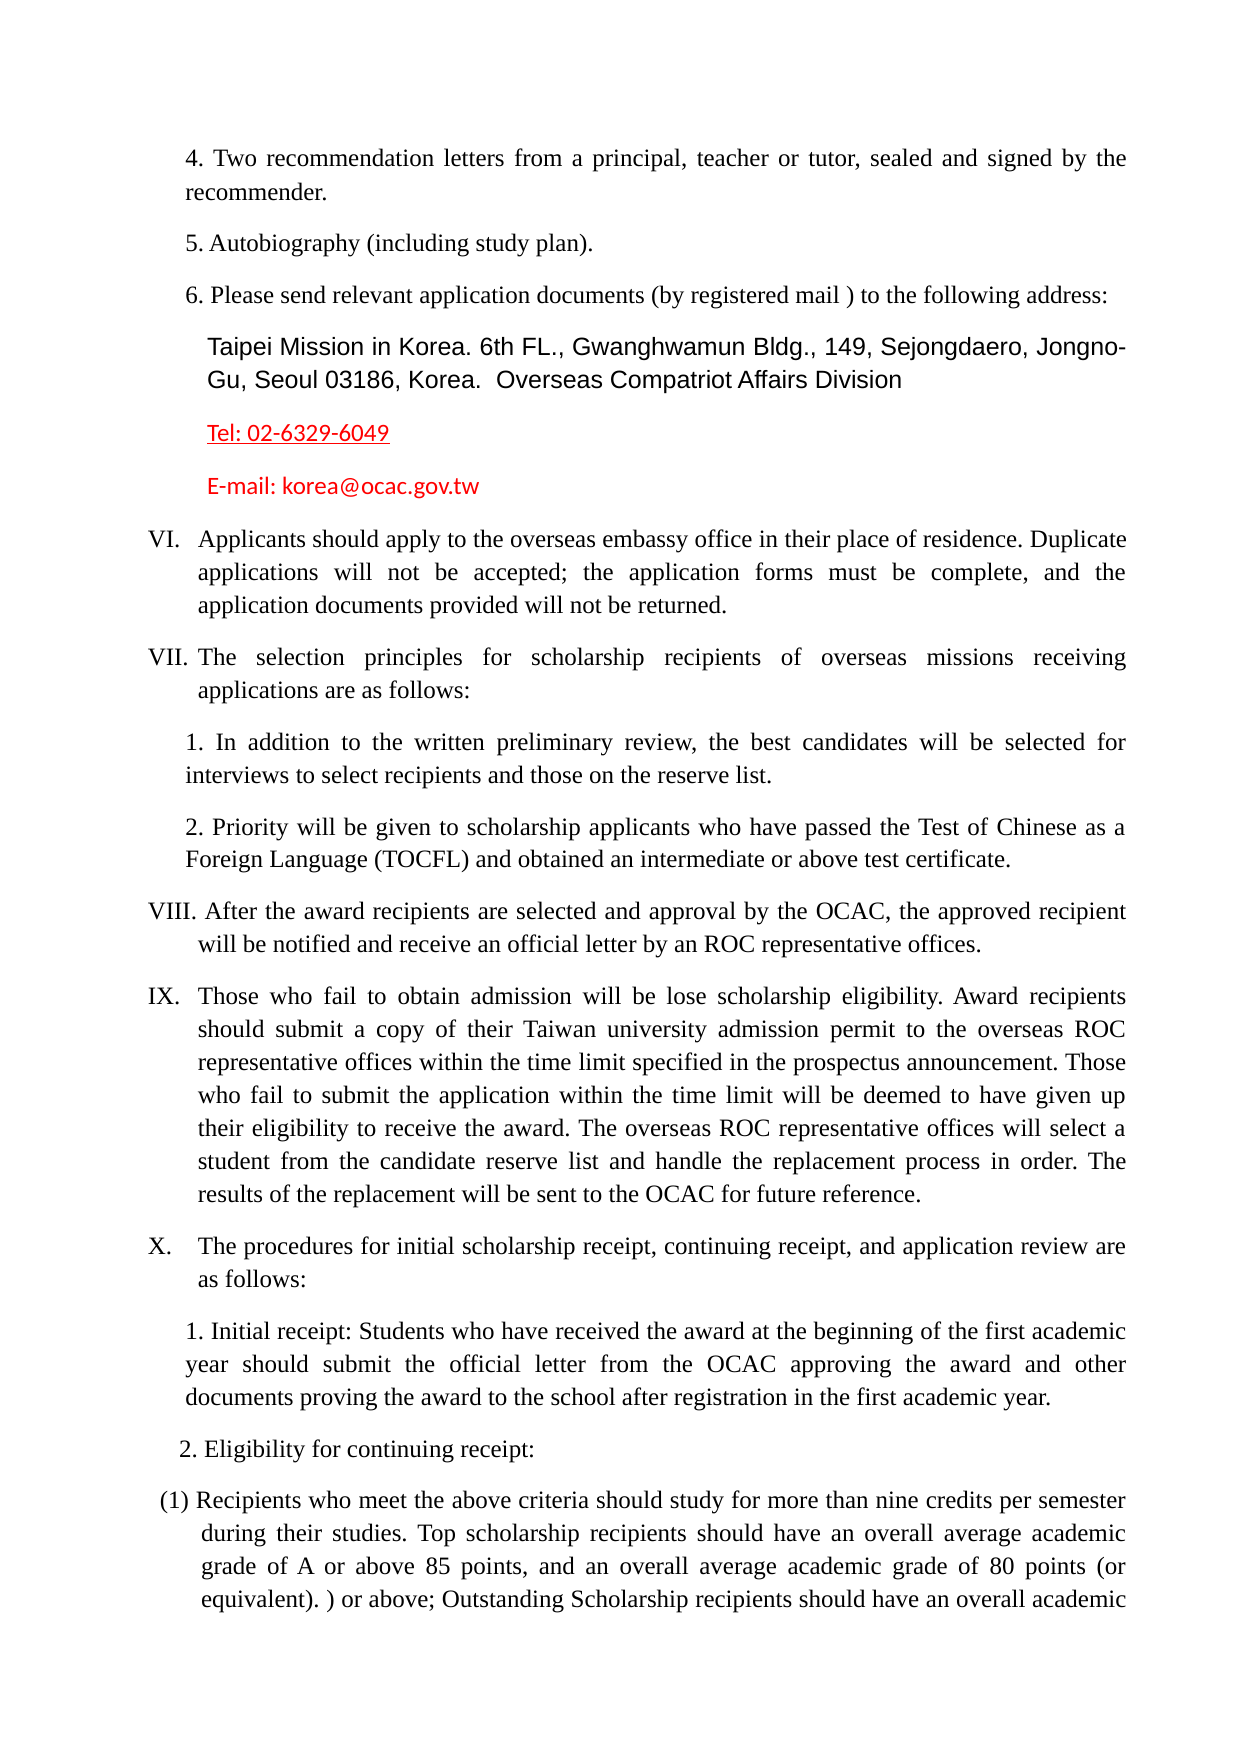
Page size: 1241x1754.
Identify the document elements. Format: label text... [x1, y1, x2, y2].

list Those who fail to obtain admission will be lose scholarship eligibility. Award recipients should submit a copy of their Taiwan university admission permit to the overseas ROC representative offices within the time limit specified in the prospectus announcement. Those who fail to submit the application within the time limit will be deemed to have given up their eligibility to receive the award. The overseas ROC representative offices will select a student from the candidate reserve list and handle the replacement process in order. The results of the replacement will be sent to the OCAC for future reference. [148, 981, 1127, 1208]
list (1) Recipients who meet the above criteria should study for more than nine credits per semester during their studies. Top scholarship recipients should have an overall average academic grade of A or above 85 points, and an overall average academic grade of 80 points (or equivalent). ) or above; Outstanding Scholarship recipients should have an overall academic [159, 1485, 1127, 1613]
text Tel: 02-6329-6049 [207, 417, 1127, 447]
text Taipei Mission in Korea. 6th FL., Gwanghwamun Bldg., 149, Sejongdaero, Jongno-Gu, Seoul 03186, Korea. Overseas Compatriot Affairs Division [207, 332, 1127, 394]
list 2. Priority will be given to scholarship applicants who have passed the Test of Chinese as a Foreign Language (TOCFL) and obtained an intermediate or above test certificate. [185, 812, 1127, 873]
text 2. Eligibility for continuing receipt: [148, 1434, 1127, 1462]
list Applicants should apply to the overseas embassy office in their place of residence. Duplicate applications will not be accepted; the application forms must be complete, and the application documents provided will not be returned. [148, 524, 1127, 619]
list The procedures for initial scholarship receipt, continuing receipt, and application review are as follows: [148, 1231, 1127, 1293]
list 4. Two recommendation letters from a principal, teacher or tutor, sealed and signed by the recommender. [185, 143, 1127, 205]
list 5. Autobiography (including study plan). [185, 228, 1127, 257]
list 1. Initial receipt: Students who have received the award at the beginning of the first academic year should submit the official letter from the OCAC approving the award and other documents proving the award to the school after registration in the first academic year. [185, 1316, 1127, 1411]
list 1. In addition to the written preliminary review, the best candidates will be selected for interviews to select recipients and those on the reserve list. [185, 727, 1127, 788]
list After the award recipients are selected and approval by the OCAC, the approved recipient will be notified and receive an official letter by an ROC representative offices. [148, 896, 1127, 958]
list The selection principles for scholarship recipients of overseas missions receiving applications are as follows: [148, 642, 1127, 704]
text E-mail: korea@ocac.gov.tw [207, 470, 1127, 501]
list 6. Please send relevant application documents (by registered mail ) to the following address: [185, 280, 1127, 309]
